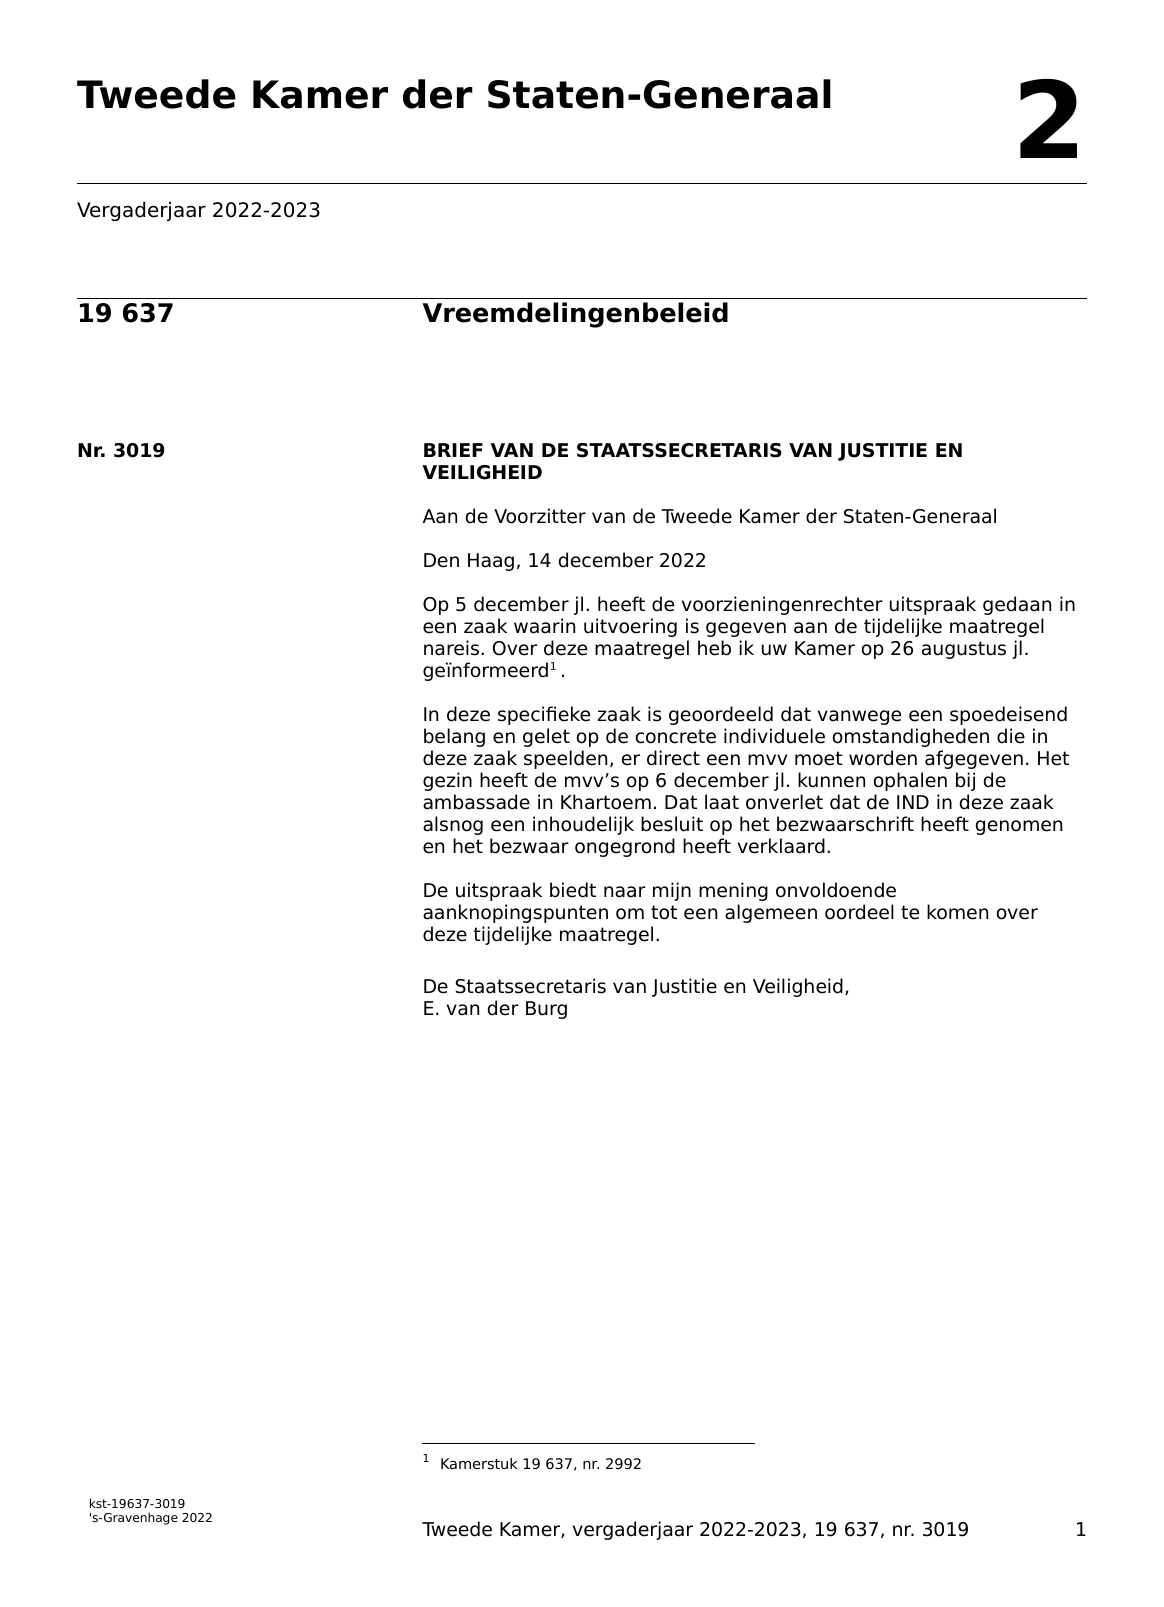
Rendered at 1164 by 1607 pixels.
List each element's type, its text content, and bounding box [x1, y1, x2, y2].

subtitle Nr. 3019 BRIEF VAN DE STAATSSECRETARIS VAN JUSTITIE EN VEILIGHEID [77, 440, 1087, 484]
table_header Tweede Kamer der Staten-Generaal [77, 59, 886, 183]
text Aan de Voorzitter van de Tweede Kamer der Staten-Generaal [422, 506, 1087, 528]
table_cell Vergaderjaar 2022-2023 [77, 184, 1087, 298]
text De uitspraak biedt naar mijn mening onvoldoende aanknopingspunten om tot een algemeen oordeel te komen over deze tijdelijke maatregel. [422, 880, 1087, 946]
text Kamerstuk 19 637, nr. 2992 [422, 1452, 1087, 1474]
text 's-Gravenhage 2022 [88, 1511, 323, 1525]
subtitle 19 637 Vreemdelingenbeleid [77, 299, 1087, 329]
table_header 2 [886, 59, 1087, 183]
text Den Haag, 14 december 2022 [422, 550, 1087, 572]
text In deze specifieke zaak is geoordeeld dat vanwege een spoedeisend belang en gelet op de concrete individuele omstandigheden die in deze zaak speelden, er direct een mvv moet worden afgegeven. Het gezin heeft de mvv’s op 6 december jl. kunnen ophalen bij de ambassade in Khartoem. Dat laat onverlet dat de IND in deze zaak alsnog een inhoudelijk besluit op het bezwaarschrift heeft genomen en het bezwaar ongegrond heeft verklaard. [422, 704, 1087, 858]
text kst-19637-3019 [88, 1497, 323, 1511]
text De Staatssecretaris van Justitie en Veiligheid, E. van der Burg [422, 976, 1087, 1020]
text Op 5 december jl. heeft de voorzieningenrechter uitspraak gedaan in een zaak waarin uitvoering is gegeven aan de tijdelijke maatregel nareis. Over deze maatregel heb ik uw Kamer op 26 augustus jl. geïnformeerd. [422, 594, 1087, 682]
